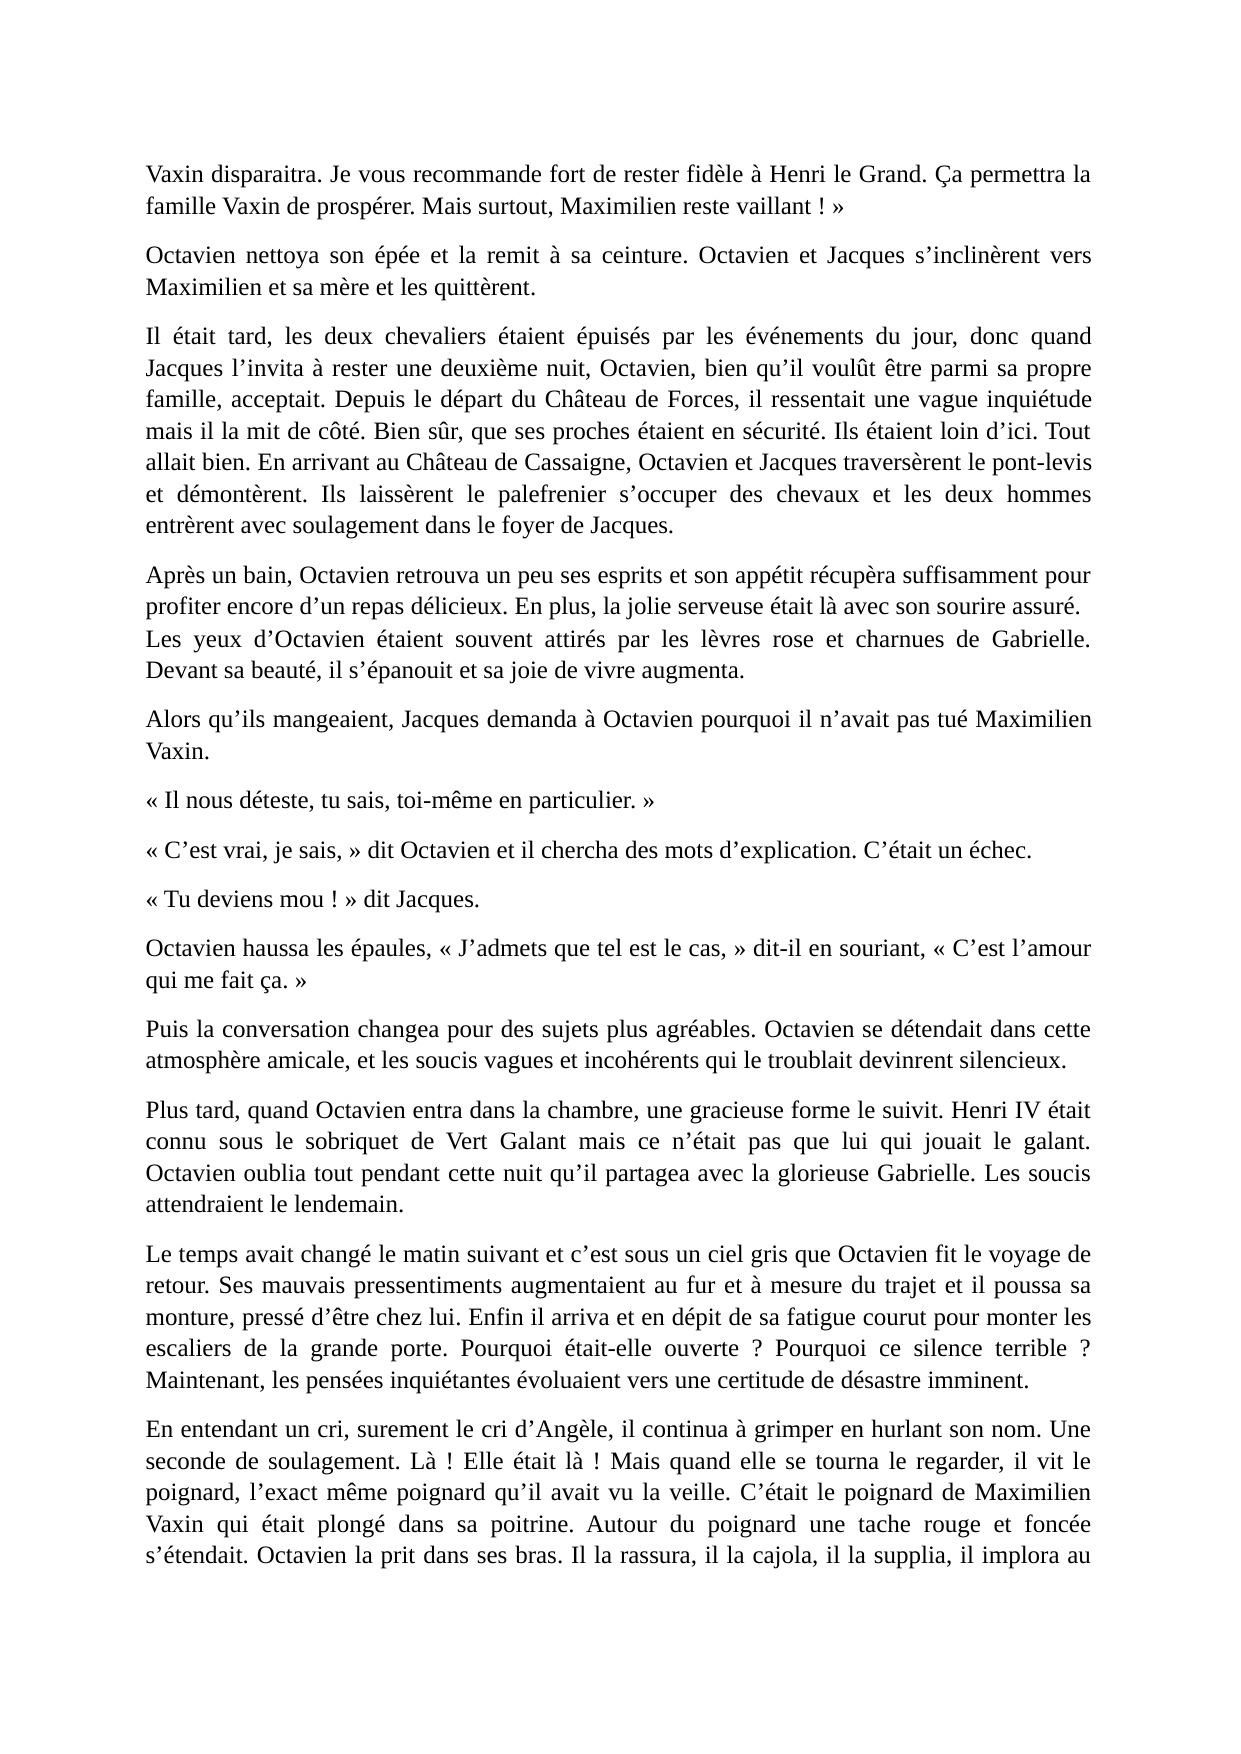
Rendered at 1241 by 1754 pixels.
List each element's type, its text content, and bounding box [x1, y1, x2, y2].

text Il était tard, les deux chevaliers étaient épuisés par les événements du jour, donc quand Jacques l’invita à rester une deuxième nuit, Octavien, bien qu’il voulût être parmi sa propre famille, acceptait. Depuis le départ du Château de Forces, il ressentait une vague inquiétude mais il la mit de côté. Bien sûr, que ses proches étaient en sécurité. Ils étaient loin d’ici. Tout allait bien. En arrivant au Château de Cassaigne, Octavien et Jacques traversèrent le pont-levis et démontèrent. Ils laissèrent le palefrenier s’occuper des chevaux et les deux hommes entrèrent avec soulagement dans le foyer de Jacques. [145, 321, 1093, 539]
text Le temps avait changé le matin suivant et c’est sous un ciel gris que Octavien fit le voyage de retour. Ses mauvais pressentiments augmentaient au fur et à mesure du trajet et il poussa sa monture, pressé d’être chez lui. Enfin il arriva et en dépit de sa fatigue courut pour monter les escaliers de la grande porte. Pourquoi était-elle ouverte ? Pourquoi ce silence terrible ? Maintenant, les pensées inquiétantes évoluaient vers une certitude de désastre imminent. [145, 1239, 1093, 1394]
text Octavien nettoya son épée et la remit à sa ceinture. Octavien et Jacques s’inclinèrent vers Maximilien et sa mère et les quittèrent. [145, 240, 1093, 301]
text « Tu deviens mou ! » dit Jacques. [145, 884, 1093, 913]
text Puis la conversation changea pour des sujets plus agréables. Octavien se détendait dans cette atmosphère amicale, et les soucis vagues et incohérents qui le troublait devinrent silencieux. [145, 1014, 1093, 1074]
text Les yeux d’Octavien étaient souvent attirés par les lèvres rose et charnues de Gabrielle. Devant sa beauté, il s’épanouit et sa joie de vivre augmenta. [145, 624, 1093, 684]
text « Il nous déteste, tu sais, toi-même en particulier. » [145, 785, 1093, 814]
text « C’est vrai, je sais, » dit Octavien et il chercha des mots d’explication. C’était un échec. [145, 835, 1093, 863]
text En entendant un cri, surement le cri d’Angèle, il continua à grimper en hurlant son nom. Une seconde de soulagement. Là ! Elle était là ! Mais quand elle se tourna le regarder, il vit le poignard, l’exact même poignard qu’il avait vu la veille. C’était le poignard de Maximilien Vaxin qui était plongé dans sa poitrine. Autour du poignard une tache rouge et foncée s’étendait. Octavien la prit dans ses bras. Il la rassura, il la cajola, il la supplia, il implora au [145, 1414, 1093, 1569]
text Après un bain, Octavien retrouva un peu ses esprits et son appétit récupèra suffisamment pour profiter encore d’un repas délicieux. En plus, la jolie serveuse était là avec son sourire assuré. [145, 560, 1093, 620]
text Plus tard, quand Octavien entra dans la chambre, une gracieuse forme le suivit. Henri IV était connu sous le sobriquet de Vert Galant mais ce n’était pas que lui qui jouait le galant. Octavien oublia tout pendant cette nuit qu’il partagea avec la glorieuse Gabrielle. Les soucis attendraient le lendemain. [145, 1095, 1093, 1218]
text Alors qu’ils mangeaient, Jacques demanda à Octavien pourquoi il n’avait pas tué Maximilien Vaxin. [145, 704, 1093, 765]
text Vaxin disparaitra. Je vous recommande fort de rester fidèle à Henri le Grand. Ça permettra la famille Vaxin de prospérer. Mais surtout, Maximilien reste vaillant ! » [145, 159, 1093, 220]
text Octavien haussa les épaules, « J’admets que tel est le cas, » dit-il en souriant, « C’est l’amour qui me fait ça. » [145, 933, 1093, 993]
